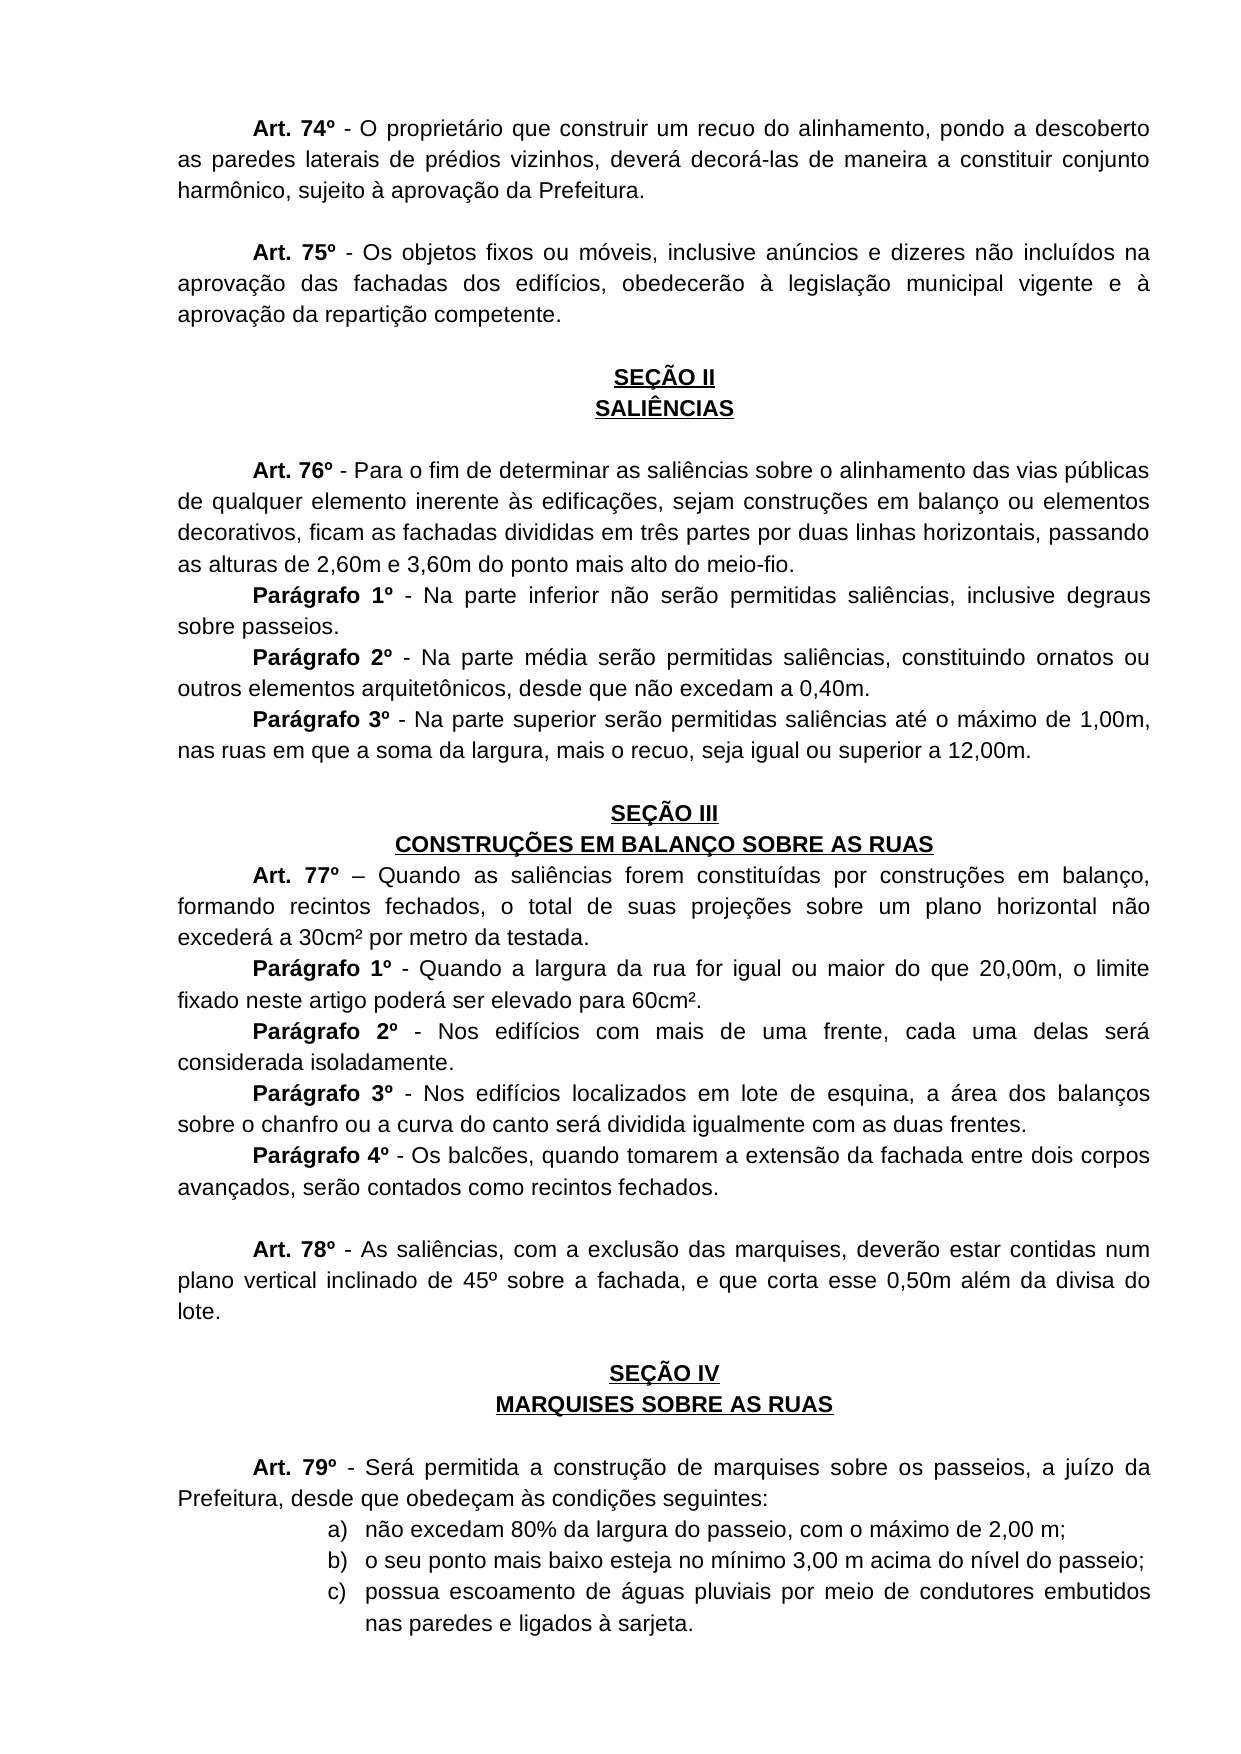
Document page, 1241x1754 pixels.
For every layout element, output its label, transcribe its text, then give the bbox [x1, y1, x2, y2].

text Parágrafo 1º - Quando a largura da rua for igual ou maior do que 20,00m, o limite fixado neste artigo poderá ser elevado para 60cm². [177, 955, 1152, 1013]
text Parágrafo 4º - Os balcões, quando tomarem a extensão da fachada entre dois corpos avançados, serão contados como recintos fechados. [177, 1142, 1152, 1200]
text Parágrafo 3º - Na parte superior serão permitidas saliências até o máximo de 1,00m, nas ruas em que a soma da largura, mais o recuo, seja igual ou superior a 12,00m. [177, 706, 1152, 764]
text Art. 76º - Para o fim de determinar as saliências sobre o alinhamento das vias públicas de qualquer elemento inerente às edificações, sejam construções em balanço ou elementos decorativos, ficam as fachadas divididas em três partes por duas linhas horizontais, passando as alturas de 2,60m e 3,60m do ponto mais alto do meio-fio. [177, 456, 1152, 577]
text SALIÊNCIAS [177, 394, 1152, 421]
text Art. 78º - As saliências, com a exclusão das marquises, deverão estar contidas num plano vertical inclinado de 45º sobre a fachada, e que corta esse 0,50m além da divisa do lote. [177, 1235, 1152, 1324]
list não excedam 80% da largura do passeio, com o máximo de 2,00 m; [327, 1515, 1152, 1542]
text Art. 77º – Quando as saliências forem constituídas por construções em balanço, formando recintos fechados, o total de suas projeções sobre um plano horizontal não excederá a 30cm² por metro da testada. [177, 861, 1152, 951]
text Art. 74º - O proprietário que construir um recuo do alinhamento, pondo a descoberto as paredes laterais de prédios vizinhos, deverá decorá-las de maneira a constituir conjunto harmônico, sujeito à aprovação da Prefeitura. [177, 114, 1152, 203]
text SEÇÃO IV [177, 1360, 1152, 1387]
list o seu ponto mais baixo esteja no mínimo 3,00 m acima do nível do passeio; [327, 1547, 1152, 1574]
text Art. 79º - Será permitida a construção de marquises sobre os passeios, a juízo da Prefeitura, desde que obedeçam às condições seguintes: [177, 1453, 1152, 1511]
text Parágrafo 2º - Nos edifícios com mais de uma frente, cada uma delas será considerada isoladamente. [177, 1017, 1152, 1075]
text MARQUISES SOBRE AS RUAS [177, 1391, 1152, 1418]
text Parágrafo 1º - Na parte inferior não serão permitidas saliências, inclusive degraus sobre passeios. [177, 581, 1152, 639]
list possua escoamento de águas pluviais por meio de condutores embutidos nas paredes e ligados à sarjeta. [327, 1578, 1152, 1636]
text Art. 75º - Os objetos fixos ou móveis, inclusive anúncios e dizeres não incluídos na aprovação das fachadas dos edifícios, obedecerão à legislação municipal vigente e à aprovação da repartição competente. [177, 238, 1152, 328]
text SEÇÃO II [177, 363, 1152, 390]
text SEÇÃO III [177, 799, 1152, 826]
text Parágrafo 3º - Nos edifícios localizados em lote de esquina, a área dos balanços sobre o chanfro ou a curva do canto será dividida igualmente com as duas frentes. [177, 1079, 1152, 1138]
text Parágrafo 2º - Na parte média serão permitidas saliências, constituindo ornatos ou outros elementos arquitetônicos, desde que não excedam a 0,40m. [177, 643, 1152, 702]
text CONSTRUÇÕES EM BALANÇO SOBRE AS RUAS [177, 830, 1152, 857]
